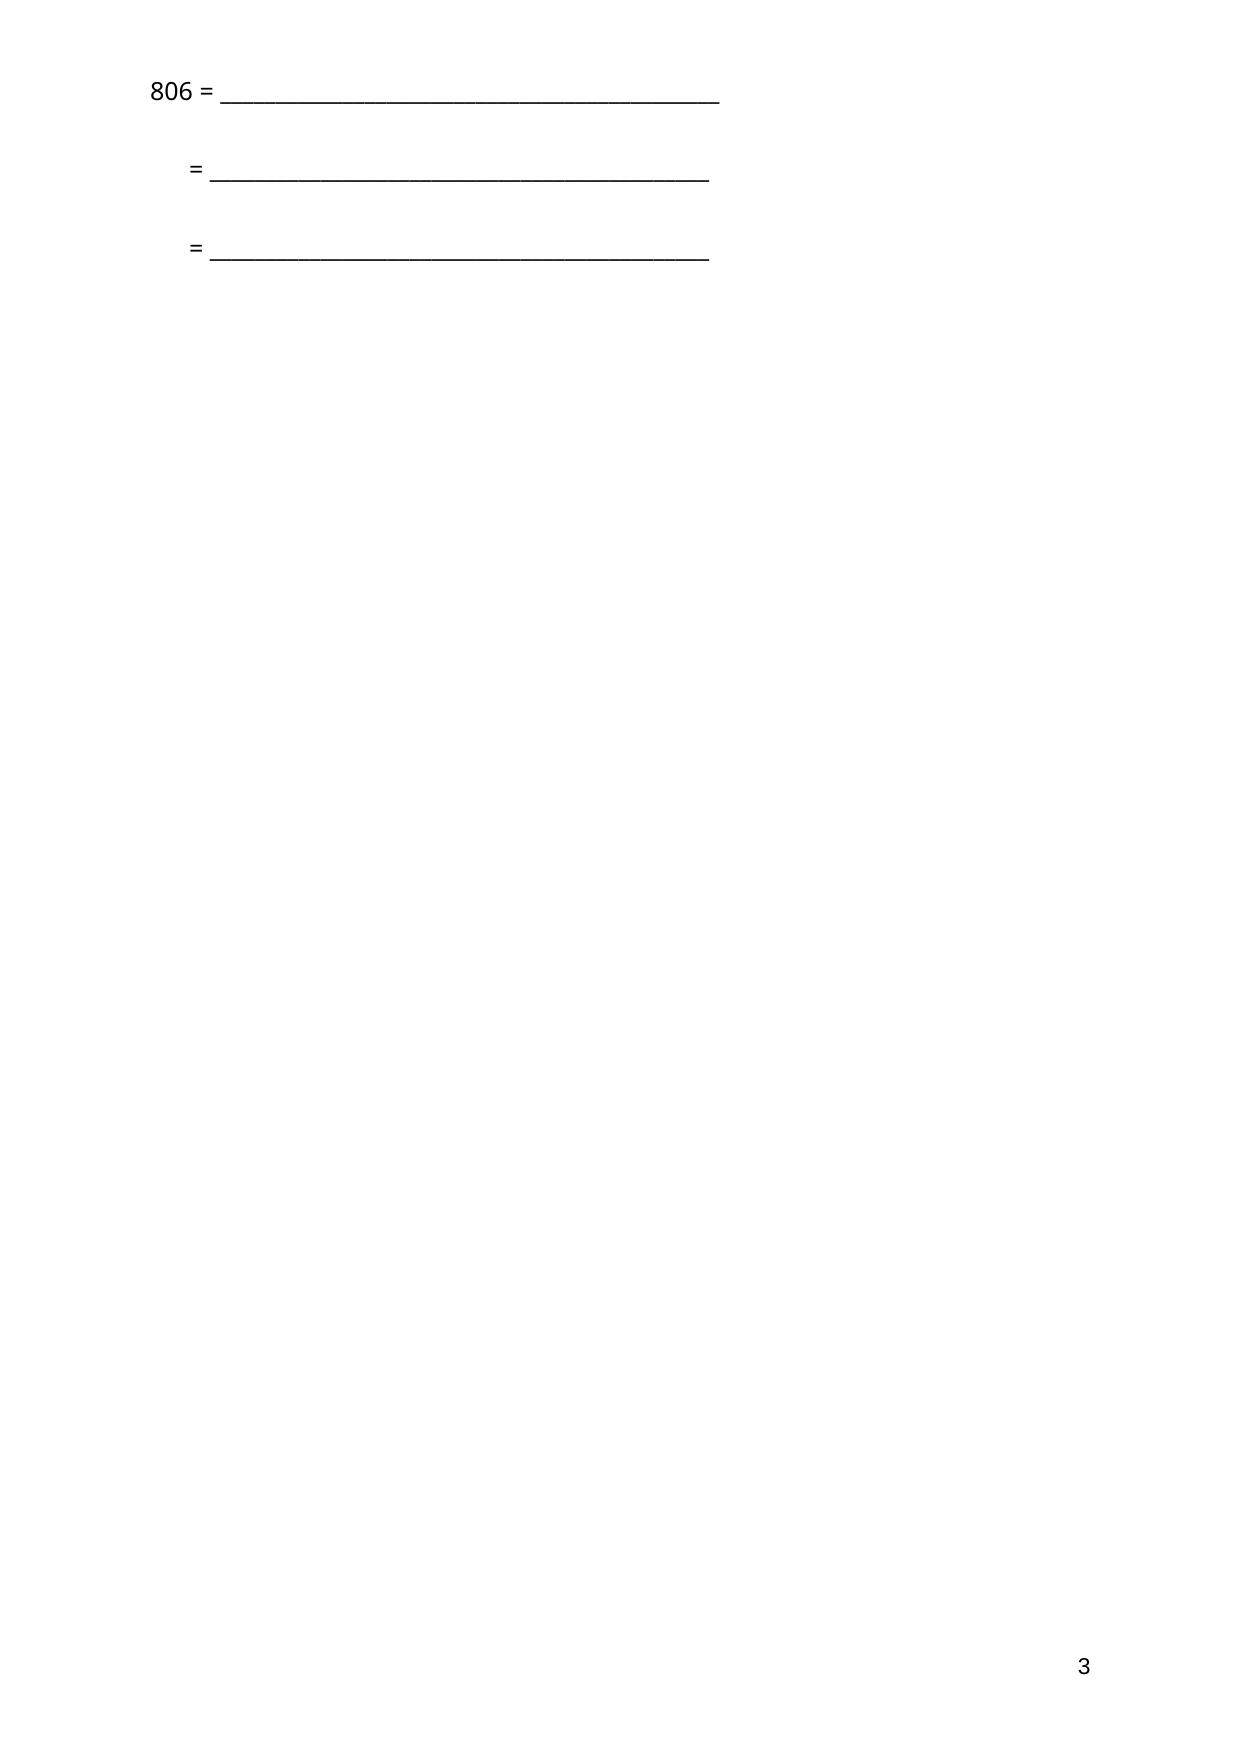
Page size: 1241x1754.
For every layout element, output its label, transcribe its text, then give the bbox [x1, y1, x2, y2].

text 806 = _____________________________________________ [150, 74, 1090, 108]
text = _____________________________________________ [150, 230, 1090, 264]
text = _____________________________________________ [150, 152, 1090, 186]
